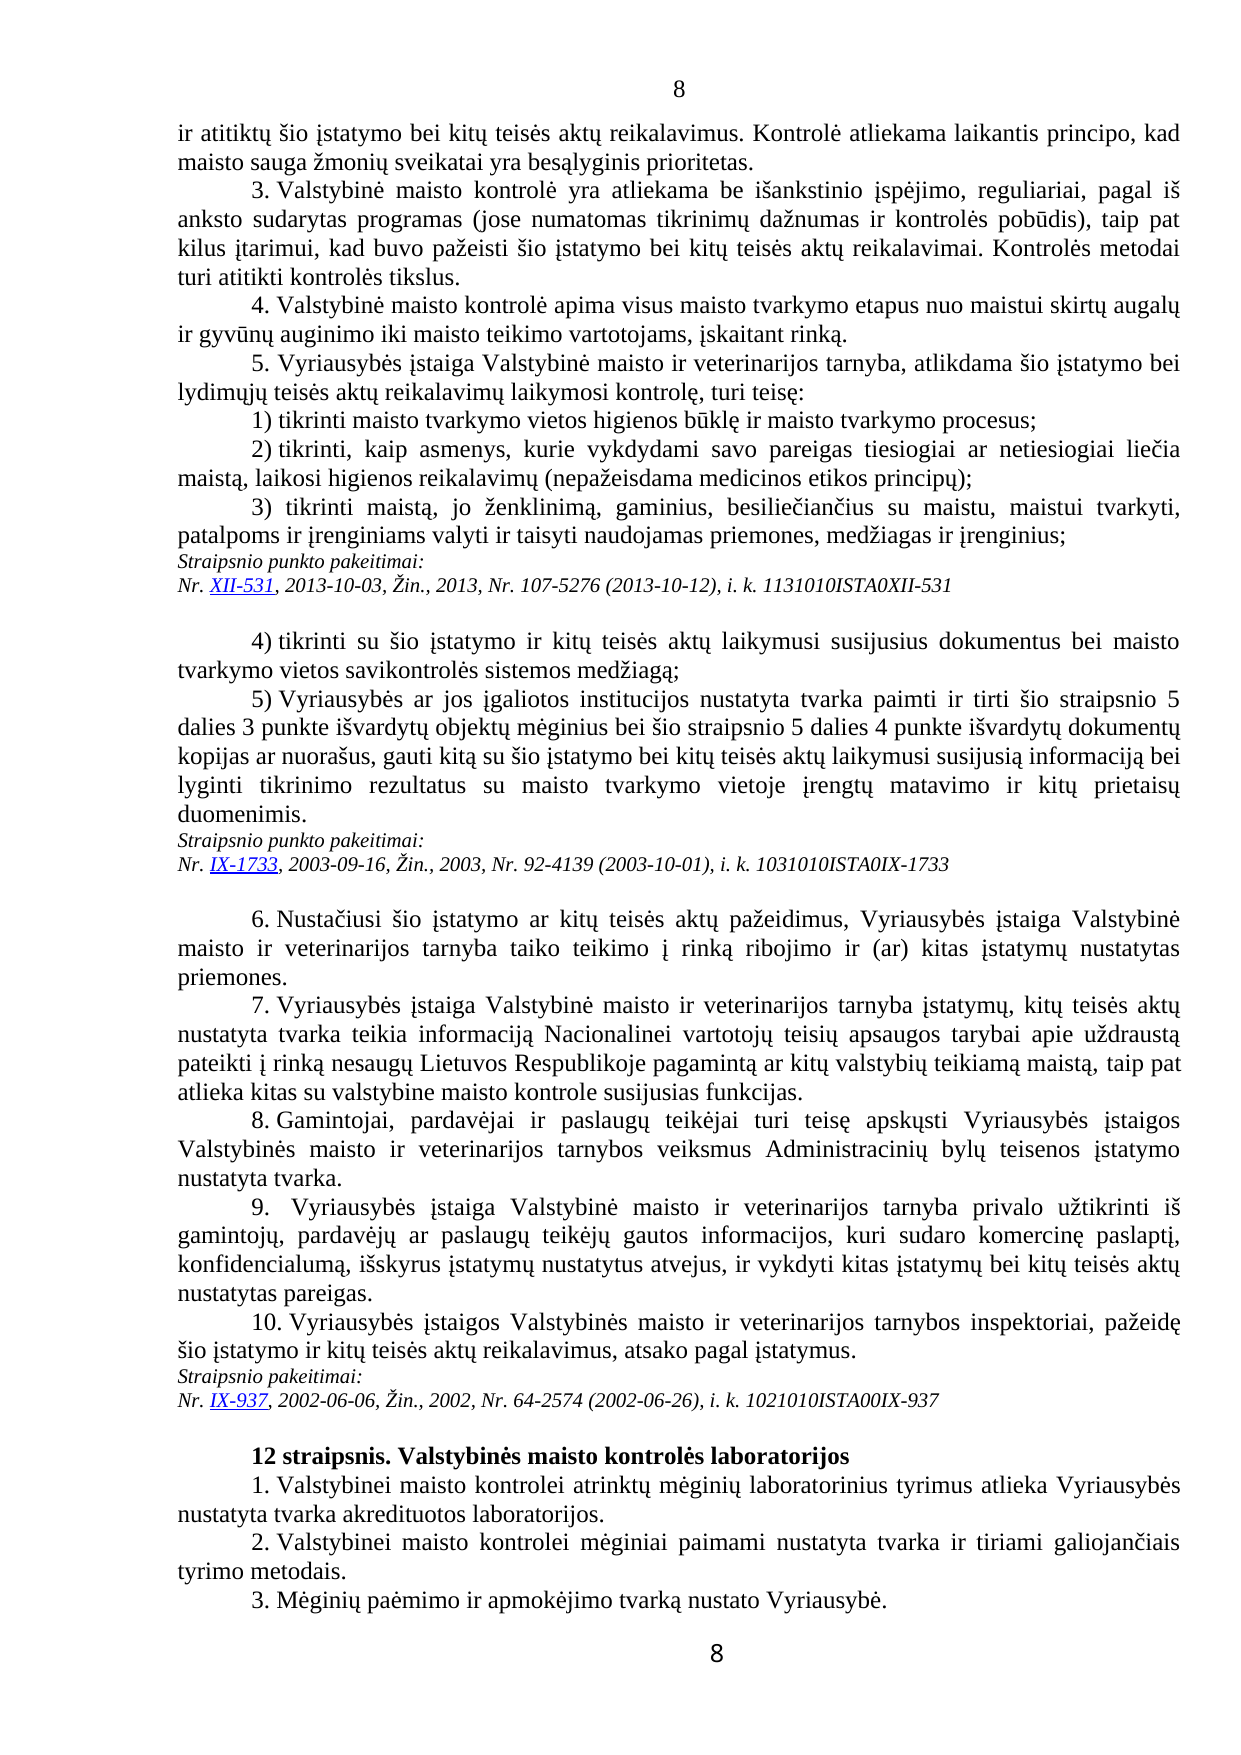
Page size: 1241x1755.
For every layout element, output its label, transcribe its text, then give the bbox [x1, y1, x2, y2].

text 6. Nustačiusi šio įstatymo ar kitų teisės aktų pažeidimus, Vyriausybės įstaiga Valstybinė maisto ir veterinarijos tarnyba taiko teikimo į rinką ribojimo ir (ar) kitas įstatymų nustatytas priemones. [177, 904, 1181, 991]
text 4. Valstybinė maisto kontrolė apima visus maisto tvarkymo etapus nuo maistui skirtų augalų ir gyvūnų auginimo iki maisto teikimo vartotojams, įskaitant rinką. [177, 291, 1181, 348]
text Nr. IX-1733, 2003-09-16, Žin., 2003, Nr. 92-4139 (2003-10-01), i. k. 1031010ISTA0IX-1733 [177, 852, 1181, 876]
text 2) tikrinti, kaip asmenys, kurie vykdydami savo pareigas tiesiogiai ar netiesiogiai liečia maistą, laikosi higienos reikalavimų (nepažeisdama medicinos etikos principų); [177, 434, 1181, 492]
text 1) tikrinti maisto tvarkymo vietos higienos būklę ir maisto tvarkymo procesus; [177, 406, 1181, 434]
text 5. Vyriausybės įstaiga Valstybinė maisto ir veterinarijos tarnyba, atlikdama šio įstatymo bei lydimųjų teisės aktų reikalavimų laikymosi kontrolę, turi teisę: [177, 348, 1181, 406]
text Nr. XII-531, 2013-10-03, Žin., 2013, Nr. 107-5276 (2013-10-12), i. k. 1131010ISTA0XII-531 [177, 573, 1181, 597]
text Straipsnio pakeitimai: [177, 1364, 1181, 1388]
text 8. Gamintojai, pardavėjai ir paslaugų teikėjai turi teisę apskųsti Vyriausybės įstaigos Valstybinės maisto ir veterinarijos tarnybos veiksmus Administracinių bylų teisenos įstatymo nustatyta tvarka. [177, 1106, 1181, 1192]
text 5) Vyriausybės ar jos įgaliotos institucijos nustatyta tvarka paimti ir tirti šio straipsnio 5 dalies 3 punkte išvardytų objektų mėginius bei šio straipsnio 5 dalies 4 punkte išvardytų dokumentų kopijas ar nuorašus, gauti kitą su šio įstatymo bei kitų teisės aktų laikymusi susijusią informaciją bei lyginti tikrinimo rezultatus su maisto tvarkymo vietoje įrengtų matavimo ir kitų prietaisų duomenimis. [177, 684, 1181, 827]
text 7. Vyriausybės įstaiga Valstybinė maisto ir veterinarijos tarnyba įstatymų, kitų teisės aktų nustatyta tvarka teikia informaciją Nacionalinei vartotojų teisių apsaugos tarybai apie uždraustą pateikti į rinką nesaugų Lietuvos Respublikoje pagamintą ar kitų valstybių teikiamą maistą, taip pat atlieka kitas su valstybine maisto kontrole susijusias funkcijas. [177, 991, 1181, 1106]
text 9. Vyriausybės įstaiga Valstybinė maisto ir veterinarijos tarnyba privalo užtikrinti iš gamintojų, pardavėjų ar paslaugų teikėjų gautos informacijos, kuri sudaro komercinę paslaptį, konfidencialumą, išskyrus įstatymų nustatytus atvejus, ir vykdyti kitas įstatymų bei kitų teisės aktų nustatytas pareigas. [177, 1192, 1181, 1307]
text 2. Valstybinei maisto kontrolei mėginiai paimami nustatyta tvarka ir tiriami galiojančiais tyrimo metodais. [177, 1527, 1181, 1585]
text 1. Valstybinei maisto kontrolei atrinktų mėginių laboratorinius tyrimus atlieka Vyriausybės nustatyta tvarka akredituotos laboratorijos. [177, 1470, 1181, 1527]
text 10. Vyriausybės įstaigos Valstybinės maisto ir veterinarijos tarnybos inspektoriai, pažeidę šio įstatymo ir kitų teisės aktų reikalavimus, atsako pagal įstatymus. [177, 1307, 1181, 1364]
text 3. Mėginių paėmimo ir apmokėjimo tvarką nustato Vyriausybė. [177, 1585, 1181, 1614]
text Straipsnio punkto pakeitimai: [177, 549, 1181, 573]
text Straipsnio punkto pakeitimai: [177, 827, 1181, 852]
text 12 straipsnis. Valstybinės maisto kontrolės laboratorijos [177, 1441, 1181, 1470]
text 3. Valstybinė maisto kontrolė yra atliekama be išankstinio įspėjimo, reguliariai, pagal iš anksto sudarytas programas (jose numatomas tikrinimų dažnumas ir kontrolės pobūdis), taip pat kilus įtarimui, kad buvo pažeisti šio įstatymo bei kitų teisės aktų reikalavimai. Kontrolės metodai turi atitikti kontrolės tikslus. [177, 176, 1181, 291]
text ir atitiktų šio įstatymo bei kitų teisės aktų reikalavimus. Kontrolė atliekama laikantis principo, kad maisto sauga žmonių sveikatai yra besąlyginis prioritetas. [177, 118, 1181, 176]
text Nr. IX-937, 2002-06-06, Žin., 2002, Nr. 64-2574 (2002-06-26), i. k. 1021010ISTA00IX-937 [177, 1388, 1181, 1412]
text 4) tikrinti su šio įstatymo ir kitų teisės aktų laikymusi susijusius dokumentus bei maisto tvarkymo vietos savikontrolės sistemos medžiagą; [177, 626, 1181, 684]
text 3) tikrinti maistą, jo ženklinimą, gaminius, besiliečiančius su maistu, maistui tvarkyti, patalpoms ir įrenginiams valyti ir taisyti naudojamas priemones, medžiagas ir įrenginius; [177, 492, 1181, 549]
